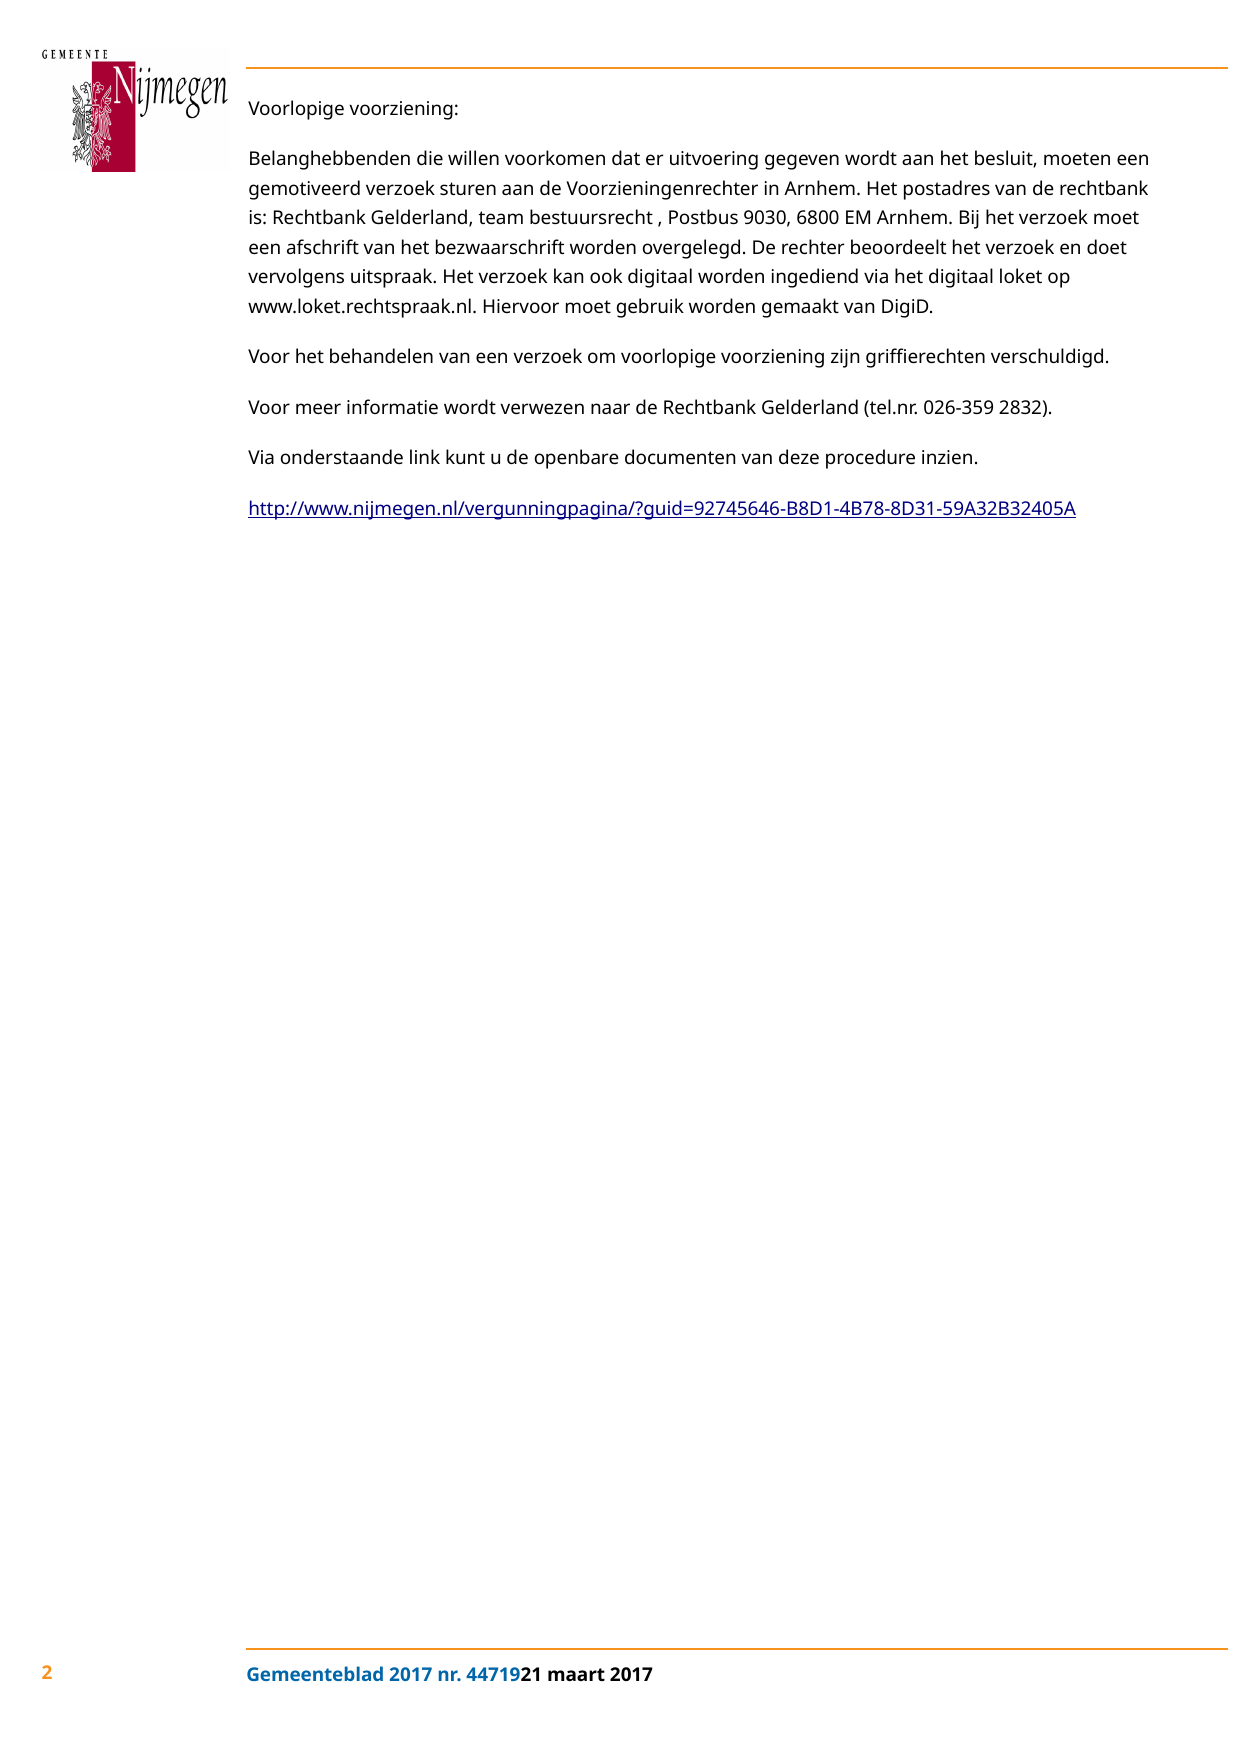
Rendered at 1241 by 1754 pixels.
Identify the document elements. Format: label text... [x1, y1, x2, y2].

text Belanghebbenden die willen voorkomen dat er uitvoering gegeven wordt aan het besluit, moeten een gemotiveerd verzoek sturen aan de Voorzieningenrechter in Arnhem. Het postadres van de rechtbank is: Rechtbank Gelderland, team bestuursrecht , Postbus 9030, 6800 EM Arnhem. Bij het verzoek moet een afschrift van het bezwaarschrift worden overgelegd. De rechter beoordeelt het verzoek en doet vervolgens uitspraak. Het verzoek kan ook digitaal worden ingediend via het digitaal loket op www.loket.rechtspraak.nl. Hiervoor moet gebruik worden gemaakt van DigiD. [248, 145, 1152, 319]
text Via onderstaande link kunt u de openbare documenten van deze procedure inzien. [248, 444, 1152, 470]
text http://www.nijmegen.nl/vergunningpagina/?guid=92745646-B8D1-4B78-8D31-59A32B32405A [248, 495, 1152, 521]
text Voor meer informatie wordt verwezen naar de Rechtbank Gelderland (tel.nr. 026-359 2832). [248, 394, 1152, 420]
picture [41, 47, 231, 172]
text Voorlopige voorziening: [248, 95, 1152, 121]
text Voor het behandelen van een verzoek om voorlopige voorziening zijn griffierechten verschuldigd. [248, 343, 1152, 369]
